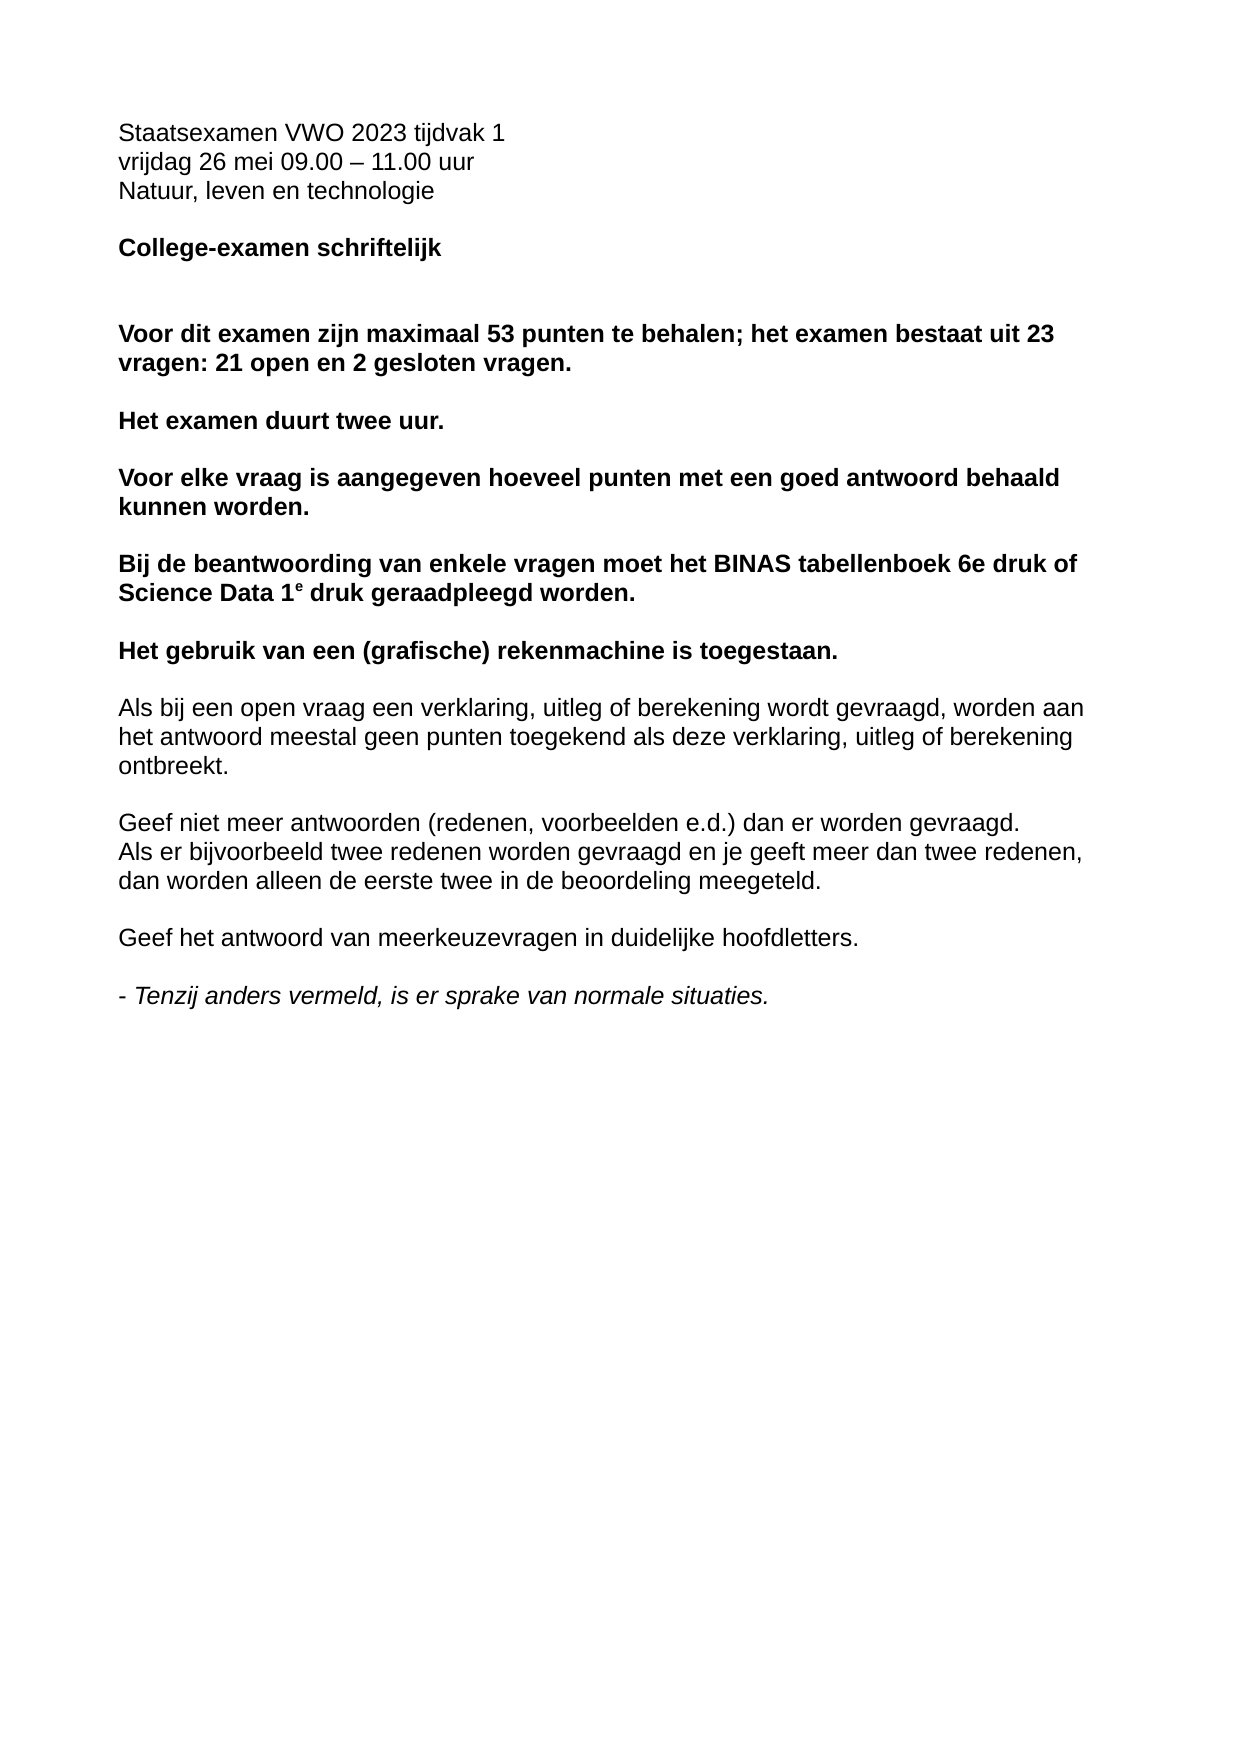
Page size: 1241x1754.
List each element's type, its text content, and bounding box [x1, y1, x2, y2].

text Voor elke vraag is aangegeven hoeveel punten met een goed antwoord behaald kunnen worden. [118, 463, 1122, 521]
text Het examen duurt twee uur. [118, 406, 1122, 434]
text College-examen schriftelijk [118, 233, 1122, 262]
text vrijdag 26 mei 09.00 – 11.00 uur [118, 147, 1122, 176]
text Als er bijvoorbeeld twee redenen worden gevraagd en je geeft meer dan twee redenen, dan worden alleen de eerste twee in de beoordeling meegeteld. [118, 837, 1122, 894]
text Als bij een open vraag een verklaring, uitleg of berekening wordt gevraagd, worden aan het antwoord meestal geen punten toegekend als deze verklaring, uitleg of berekening ontbreekt. [118, 693, 1122, 779]
text Staatsexamen VWO 2023 tijdvak 1 [118, 118, 1122, 147]
text Het gebruik van een (grafische) rekenmachine is toegestaan. [118, 636, 1122, 664]
text - Tenzij anders vermeld, is er sprake van normale situaties. [118, 981, 1122, 1009]
text Geef het antwoord van meerkeuzevragen in duidelijke hoofdletters. [118, 923, 1122, 952]
text Natuur, leven en technologie [118, 176, 1122, 204]
text Geef niet meer antwoorden (redenen, voorbeelden e.d.) dan er worden gevraagd. [118, 808, 1122, 837]
text Voor dit examen zijn maximaal 53 punten te behalen; het examen bestaat uit 23 vragen: 21 open en 2 gesloten vragen. [118, 319, 1122, 377]
text Bij de beantwoording van enkele vragen moet het BINAS tabellenboek 6e druk of Science Data 1e druk geraadpleegd worden. [118, 549, 1122, 607]
